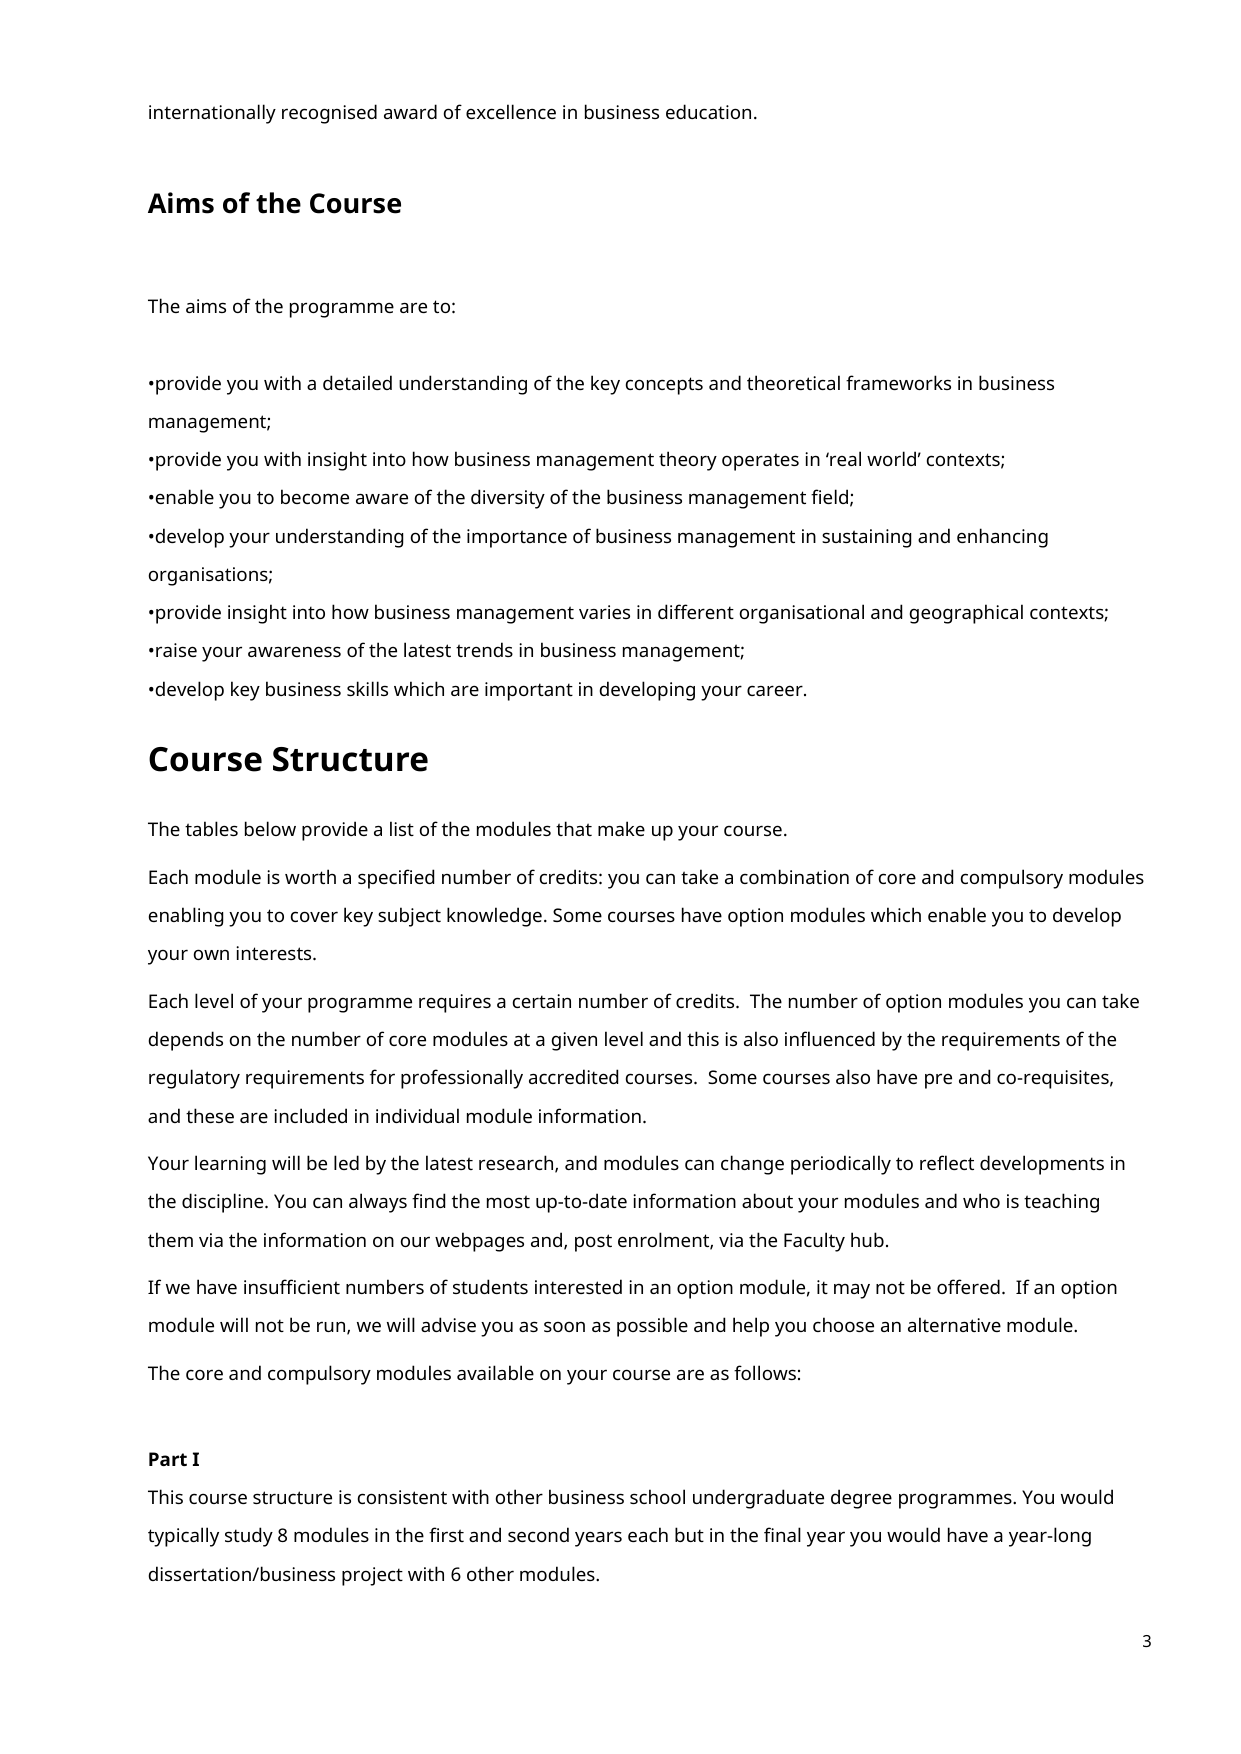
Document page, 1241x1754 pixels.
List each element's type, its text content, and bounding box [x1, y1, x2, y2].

text Each level of your programme requires a certain number of credits. The number of option modules you can take depends on the number of core modules at a given level and this is also influenced by the requirements of the regulatory requirements for professionally accredited courses. Some courses also have pre and co-requisites, and these are included in individual module information. [148, 988, 1152, 1128]
subtitle Aims of the Course [148, 184, 1152, 221]
text internationally recognised award of excellence in business education. [148, 99, 1145, 125]
text Your learning will be led by the latest research, and modules can change periodically to reflect developments in the discipline. You can always find the most up-to-date information about your modules and who is teaching them via the information on our webpages and, post enrolment, via the Faculty hub. [148, 1151, 1152, 1252]
text Each module is worth a specified number of credits: you can take a combination of core and compulsory modules enabling you to cover key subject knowledge. Some courses have option modules which enable you to develop your own interests. [148, 864, 1152, 966]
text The aims of the programme are to: •provide you with a detailed understanding of the key concepts and theoretical frameworks in business management; •provide you with insight into how business management theory operates in ‘real world’ contexts; •enable you to become aware of the diversity of the business management field; •develop your understanding of the importance of business management in sustaining and enhancing organisations; •provide insight into how business management varies in different organisational and geographical contexts; •raise your awareness of the latest trends in business management; •develop key business skills which are important in developing your career. [148, 293, 1152, 701]
text The tables below provide a list of the modules that make up your course. [148, 817, 1152, 842]
text If we have insufficient numbers of students interested in an option module, it may not be offered. If an option module will not be run, we will advise you as soon as possible and help you choose an alternative module. [148, 1274, 1152, 1338]
subtitle Course Structure [148, 736, 1152, 781]
text The core and compulsory modules available on your course are as follows: [148, 1360, 1152, 1386]
table_header Part I This course structure is consistent with other business school undergraduate degree programmes. You would typically study 8 modules in the first and second years each but in the final year you would have a year-long dissertation/business project with 6 other modules. [136, 1408, 1152, 1625]
